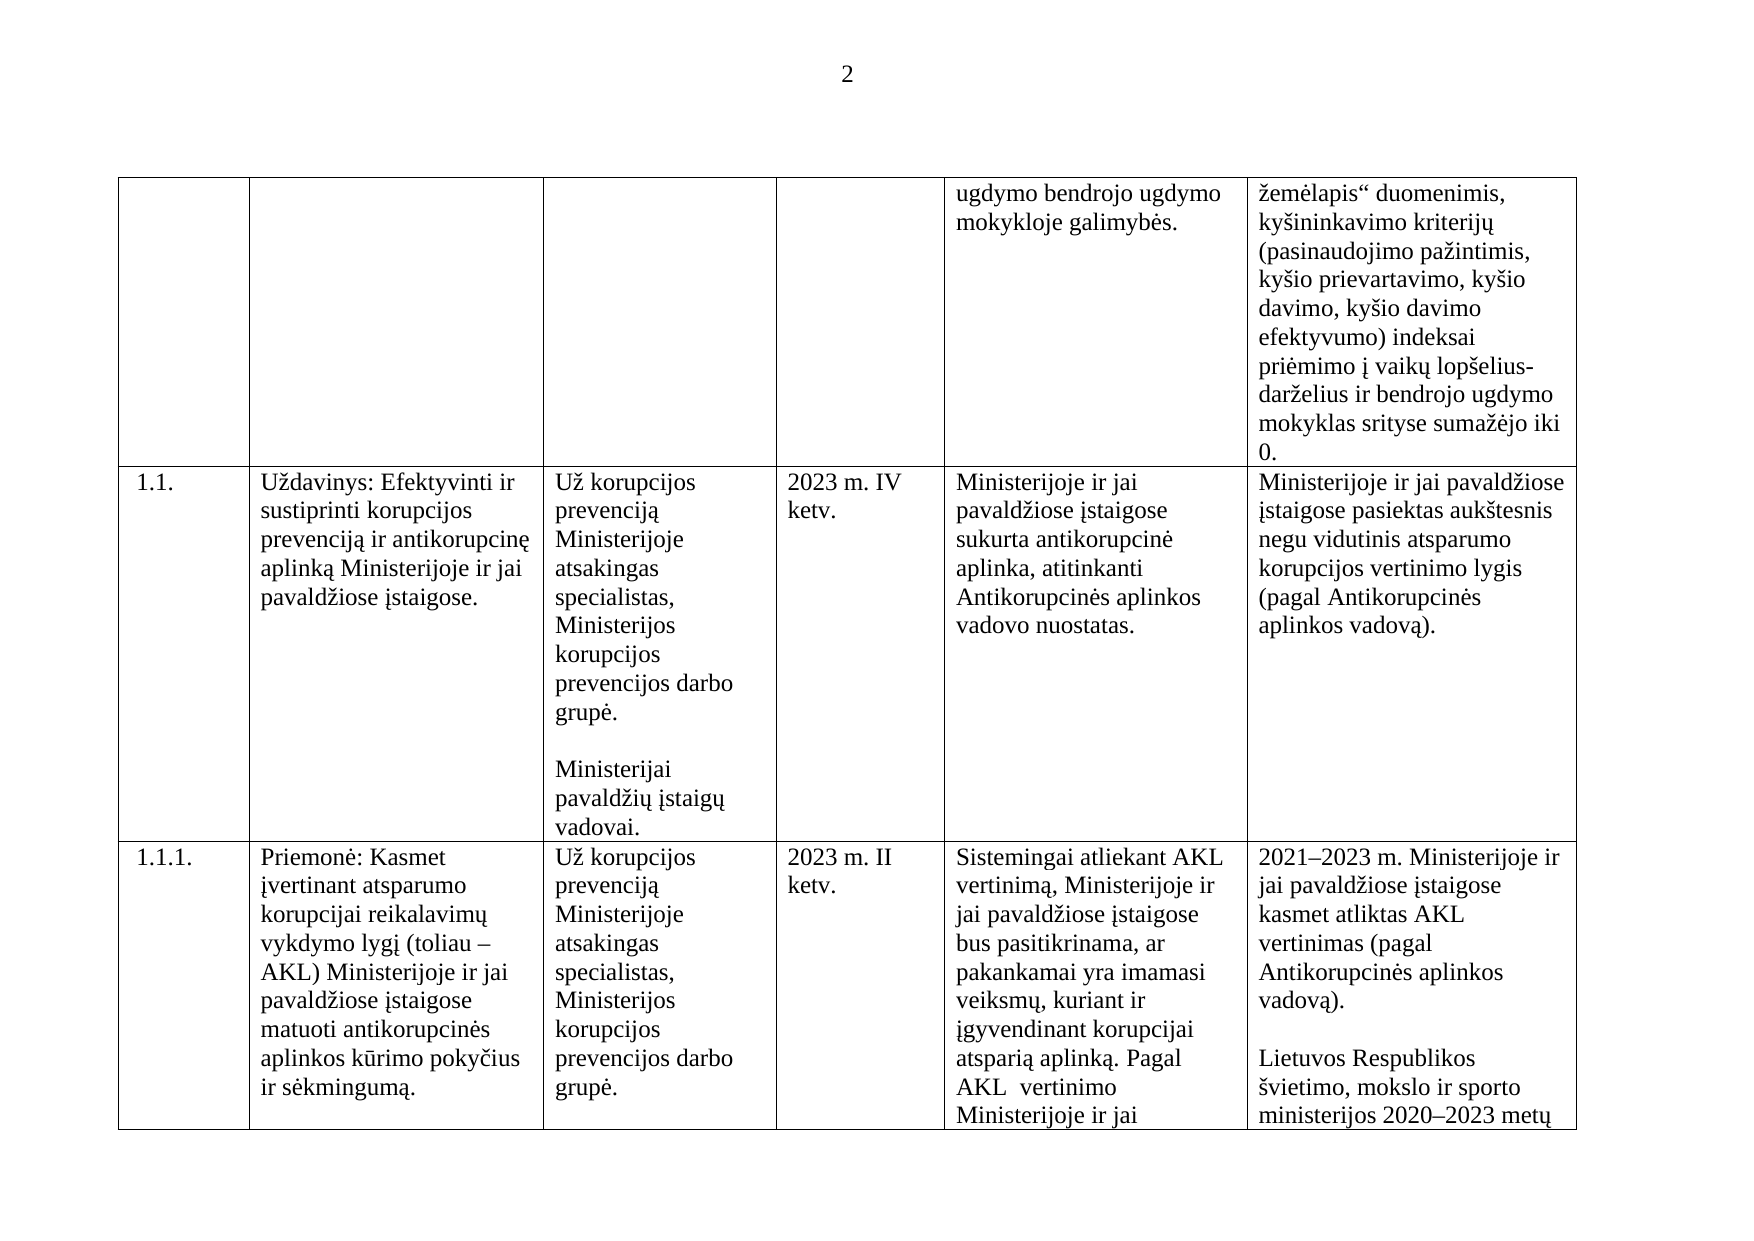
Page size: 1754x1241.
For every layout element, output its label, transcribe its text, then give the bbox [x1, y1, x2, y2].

table_cell 1.1.1. [119, 842, 249, 1129]
table_cell Ministerijoje ir jai pavaldžiose įstaigose pasiektas aukštesnis negu vidutinis atsparumo korupcijos vertinimo lygis (pagal Antikorupcinės aplinkos vadovą). [1248, 467, 1576, 841]
table_cell Už korupcijos prevenciją Ministerijoje atsakingas specialistas, Ministerijos korupcijos prevencijos darbo grupė. Ministerijai pavaldžių įstaigų vadovai. [544, 467, 776, 841]
table_cell Už korupcijos prevenciją Ministerijoje atsakingas specialistas, Ministerijos korupcijos prevencijos darbo grupė. [544, 842, 776, 1129]
table_cell [119, 178, 249, 466]
table_cell [777, 178, 944, 466]
table_cell Sistemingai atliekant AKL vertinimą, Ministerijoje ir jai pavaldžiose įstaigose bus pasitikrinama, ar pakankamai yra imamasi veiksmų, kuriant ir įgyvendinant korupcijai atsparią aplinką. Pagal AKL vertinimo Ministerijoje ir jai [945, 842, 1247, 1129]
table_cell ugdymo bendrojo ugdymo mokykloje galimybės. [945, 178, 1247, 466]
table_cell 1.1. [119, 467, 249, 841]
table_cell [544, 178, 776, 466]
table_cell Ministerijoje ir jai pavaldžiose įstaigose sukurta antikorupcinė aplinka, atitinkanti Antikorupcinės aplinkos vadovo nuostatas. [945, 467, 1247, 841]
table_cell 2023 m. IV ketv. [777, 467, 944, 841]
table_cell [250, 178, 543, 466]
table_cell 2023 m. II ketv. [777, 842, 944, 1129]
table_cell Uždavinys: Efektyvinti ir sustiprinti korupcijos prevenciją ir antikorupcinę aplinką Ministerijoje ir jai pavaldžiose įstaigose. [250, 467, 543, 841]
table_cell žemėlapis“ duomenimis, kyšininkavimo kriterijų (pasinaudojimo pažintimis, kyšio prievartavimo, kyšio davimo, kyšio davimo efektyvumo) indeksai priėmimo į vaikų lopšelius-darželius ir bendrojo ugdymo mokyklas srityse sumažėjo iki 0. [1248, 178, 1576, 466]
table_cell 2021–2023 m. Ministerijoje ir jai pavaldžiose įstaigose kasmet atliktas AKL vertinimas (pagal Antikorupcinės aplinkos vadovą). Lietuvos Respublikos švietimo, mokslo ir sporto ministerijos 2020–2023 metų [1248, 842, 1576, 1129]
table_cell Priemonė: Kasmet įvertinant atsparumo korupcijai reikalavimų vykdymo lygį (toliau – AKL) Ministerijoje ir jai pavaldžiose įstaigose matuoti antikorupcinės aplinkos kūrimo pokyčius ir sėkmingumą. [250, 842, 543, 1129]
